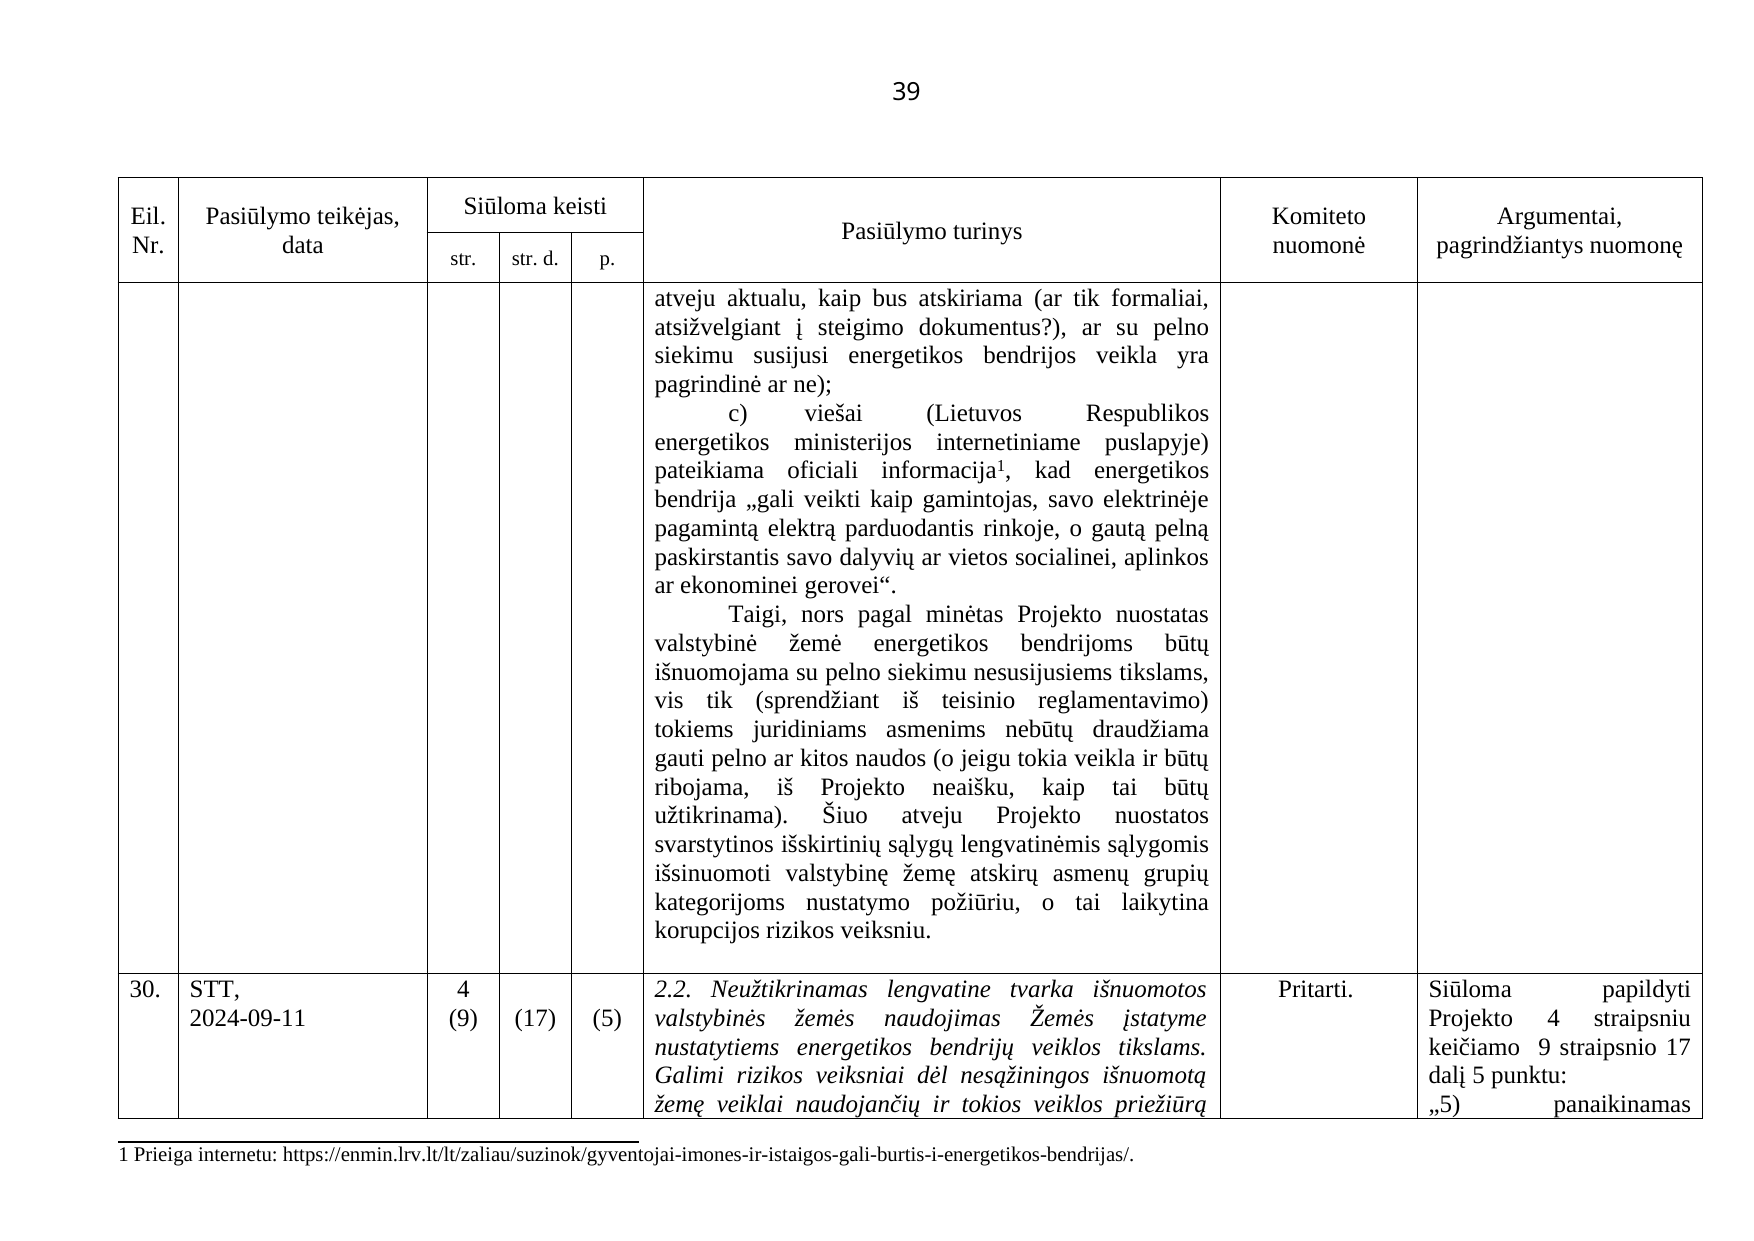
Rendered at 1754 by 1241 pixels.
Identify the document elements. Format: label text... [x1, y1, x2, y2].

table_cell str. d. [500, 233, 571, 282]
table_cell STT, 2024-09-11 [179, 974, 427, 1118]
table_cell [179, 283, 427, 973]
table_cell Pritarti. [1221, 974, 1417, 1118]
table_header Pasiūlymo turinys [644, 178, 1220, 282]
table_header Komiteto nuomonė [1221, 178, 1417, 282]
table_cell [500, 283, 571, 973]
table_cell Siūloma papildyti Projekto 4 straipsniu keičiamo 9 straipsnio 17 dalį 5 punktu: „5) panaikinamas [1418, 974, 1702, 1118]
table_header Pasiūlymo teikėjas, data [179, 178, 427, 282]
table_cell [119, 283, 178, 973]
table_cell 30. [119, 974, 178, 1118]
table_cell [572, 283, 643, 973]
table_cell (17) [500, 974, 571, 1118]
table_header Argumentai, pagrindžiantys nuomonę [1418, 178, 1702, 282]
table_header Siūloma keisti [428, 178, 643, 232]
table_cell (5) [572, 974, 643, 1118]
table_header Eil. Nr. [119, 178, 178, 282]
table_cell [1221, 283, 1417, 973]
table_cell [428, 283, 499, 973]
table_cell atveju aktualu, kaip bus atskiriama (ar tik formaliai, atsižvelgiant į steigimo dokumentus?), ar su pelno siekimu susijusi energetikos bendrijos veikla yra pagrindinė ar ne); viešai (Lietuvos Respublikos energetikos ministerijos internetiniame puslapyje) pateikiama oficiali informacija, kad energetikos bendrija „gali veikti kaip gamintojas, savo elektrinėje pagamintą elektrą parduodantis rinkoje, o gautą pelną paskirstantis savo dalyvių ar vietos socialinei, aplinkos ar ekonominei gerovei“. Taigi, nors pagal minėtas Projekto nuostatas valstybinė žemė energetikos bendrijoms būtų išnuomojama su pelno siekimu nesusijusiems tikslams, vis tik (sprendžiant iš teisinio reglamentavimo) tokiems juridiniams asmenims nebūtų draudžiama gauti pelno ar kitos naudos (o jeigu tokia veikla ir būtų ribojama, iš Projekto neaišku, kaip tai būtų užtikrinama). Šiuo atveju Projekto nuostatos svarstytinos išskirtinių sąlygų lengvatinėmis sąlygomis išsinuomoti valstybinę žemę atskirų asmenų grupių kategorijoms nustatymo požiūriu, o tai laikytina korupcijos rizikos veiksniu. [644, 283, 1220, 973]
table_cell [1418, 283, 1702, 973]
table_cell p. [572, 233, 643, 282]
table_cell 2.2. Neužtikrinamas lengvatine tvarka išnuomotos valstybinės žemės naudojimas Žemės įstatyme nustatytiems energetikos bendrijų veiklos tikslams. Galimi rizikos veiksniai dėl nesąžiningos išnuomotą žemę veiklai naudojančių ir tokios veiklos priežiūrą [644, 974, 1220, 1118]
table_cell str. [428, 233, 499, 282]
table_cell 4 (9) [428, 974, 499, 1118]
